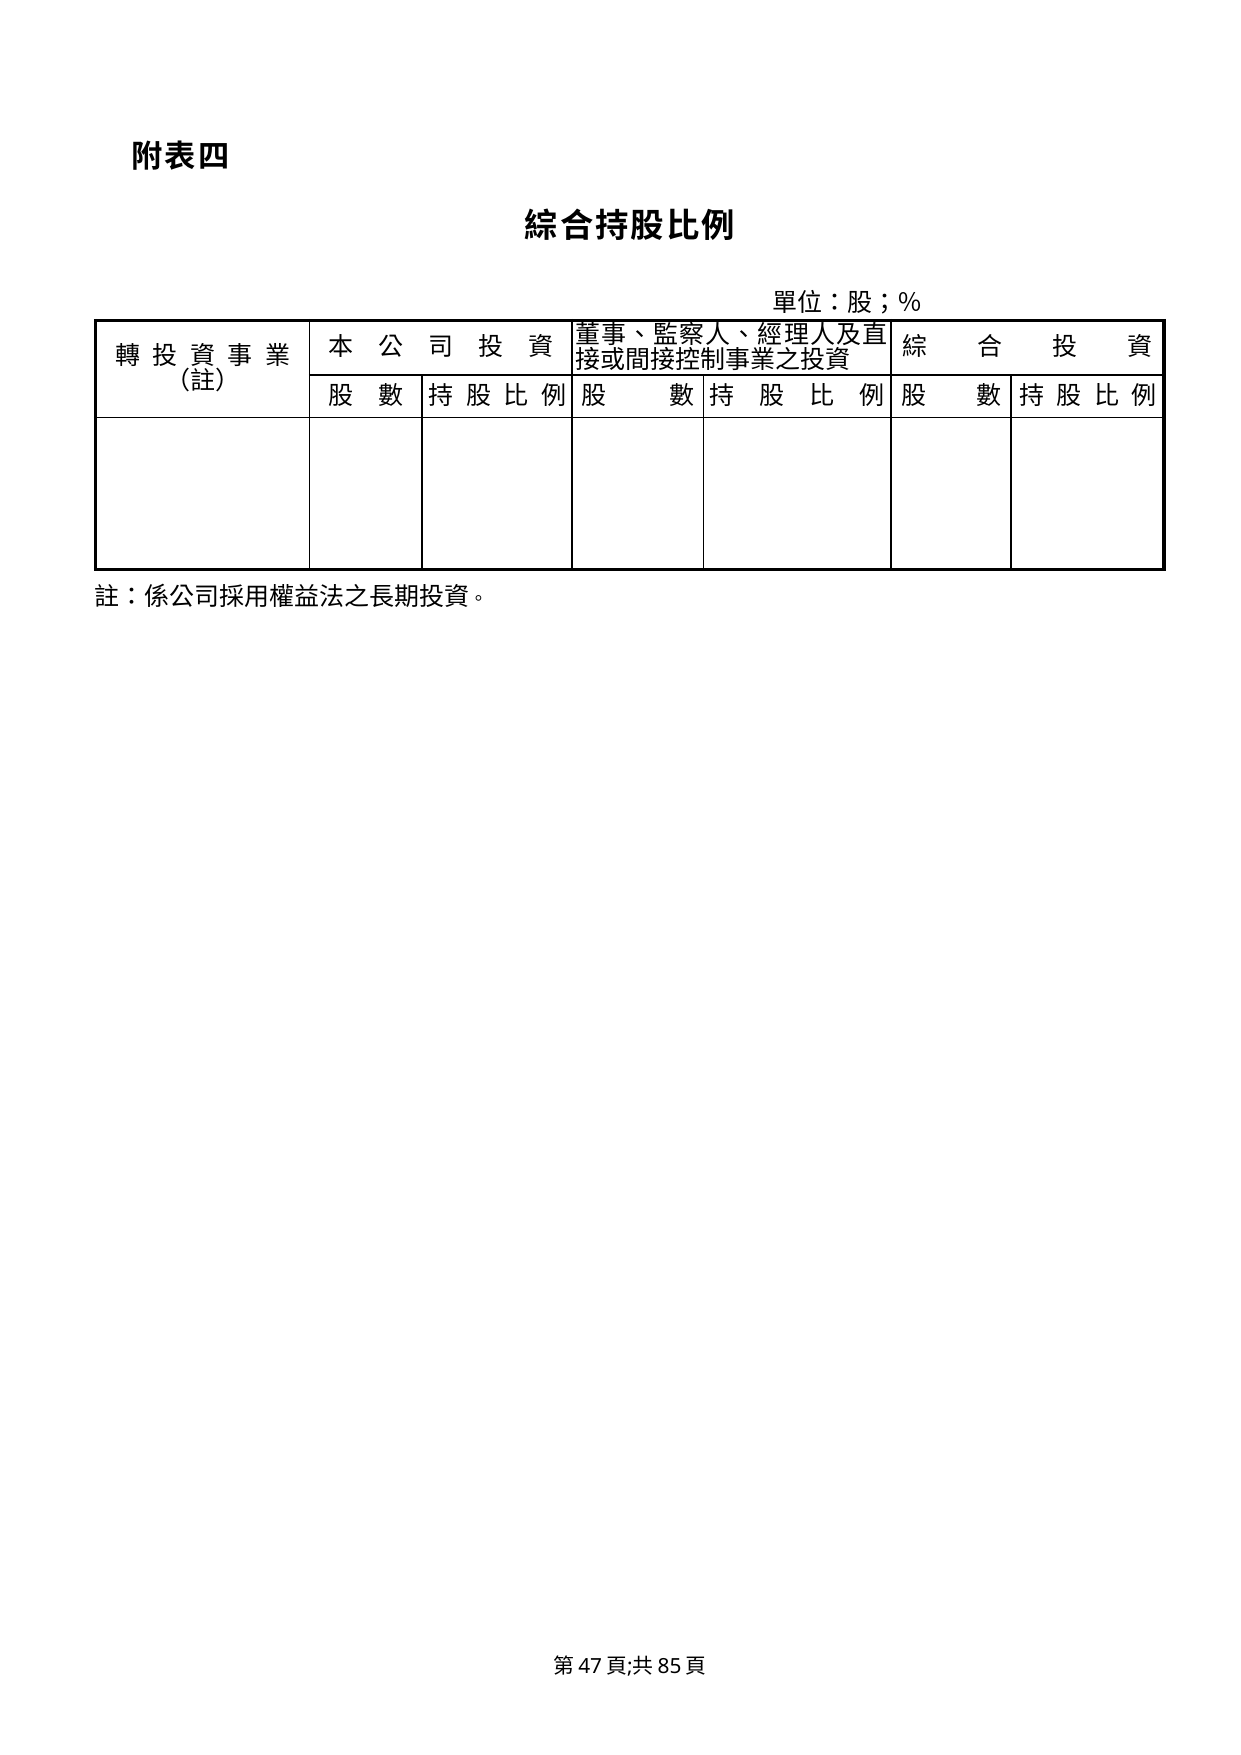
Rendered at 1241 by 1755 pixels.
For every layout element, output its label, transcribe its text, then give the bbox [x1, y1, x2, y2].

table_cell [573, 418, 703, 568]
table_header 董事、監察人、經理人及直接或間接控制事業之投資 [573, 322, 890, 374]
table_cell [97, 418, 309, 568]
table_header 本 公 司 投 資 [310, 322, 571, 374]
table_cell 股 數 [310, 376, 421, 416]
table_cell [310, 418, 421, 568]
table_cell [704, 418, 890, 568]
table_cell [1012, 418, 1162, 568]
table_cell [892, 418, 1010, 568]
table_cell 持 股 比 例 [1012, 376, 1162, 416]
table_cell 股 數 [892, 376, 1010, 416]
table_header 轉 投 資 事 業 （註） [97, 322, 309, 416]
table_cell 持 股 比 例 [423, 376, 571, 416]
table_cell [423, 418, 571, 568]
table_cell 股 數 [573, 376, 703, 416]
text 單位：股；％ [131, 283, 1219, 319]
text 註：係公司採用權益法之長期投資。 [94, 576, 1128, 612]
text 附表四 [131, 131, 1128, 176]
table_cell 持 股 比 例 [704, 376, 890, 416]
text 綜合持股比例 [131, 199, 1128, 247]
table_header 綜 合 投 資 [892, 322, 1162, 374]
